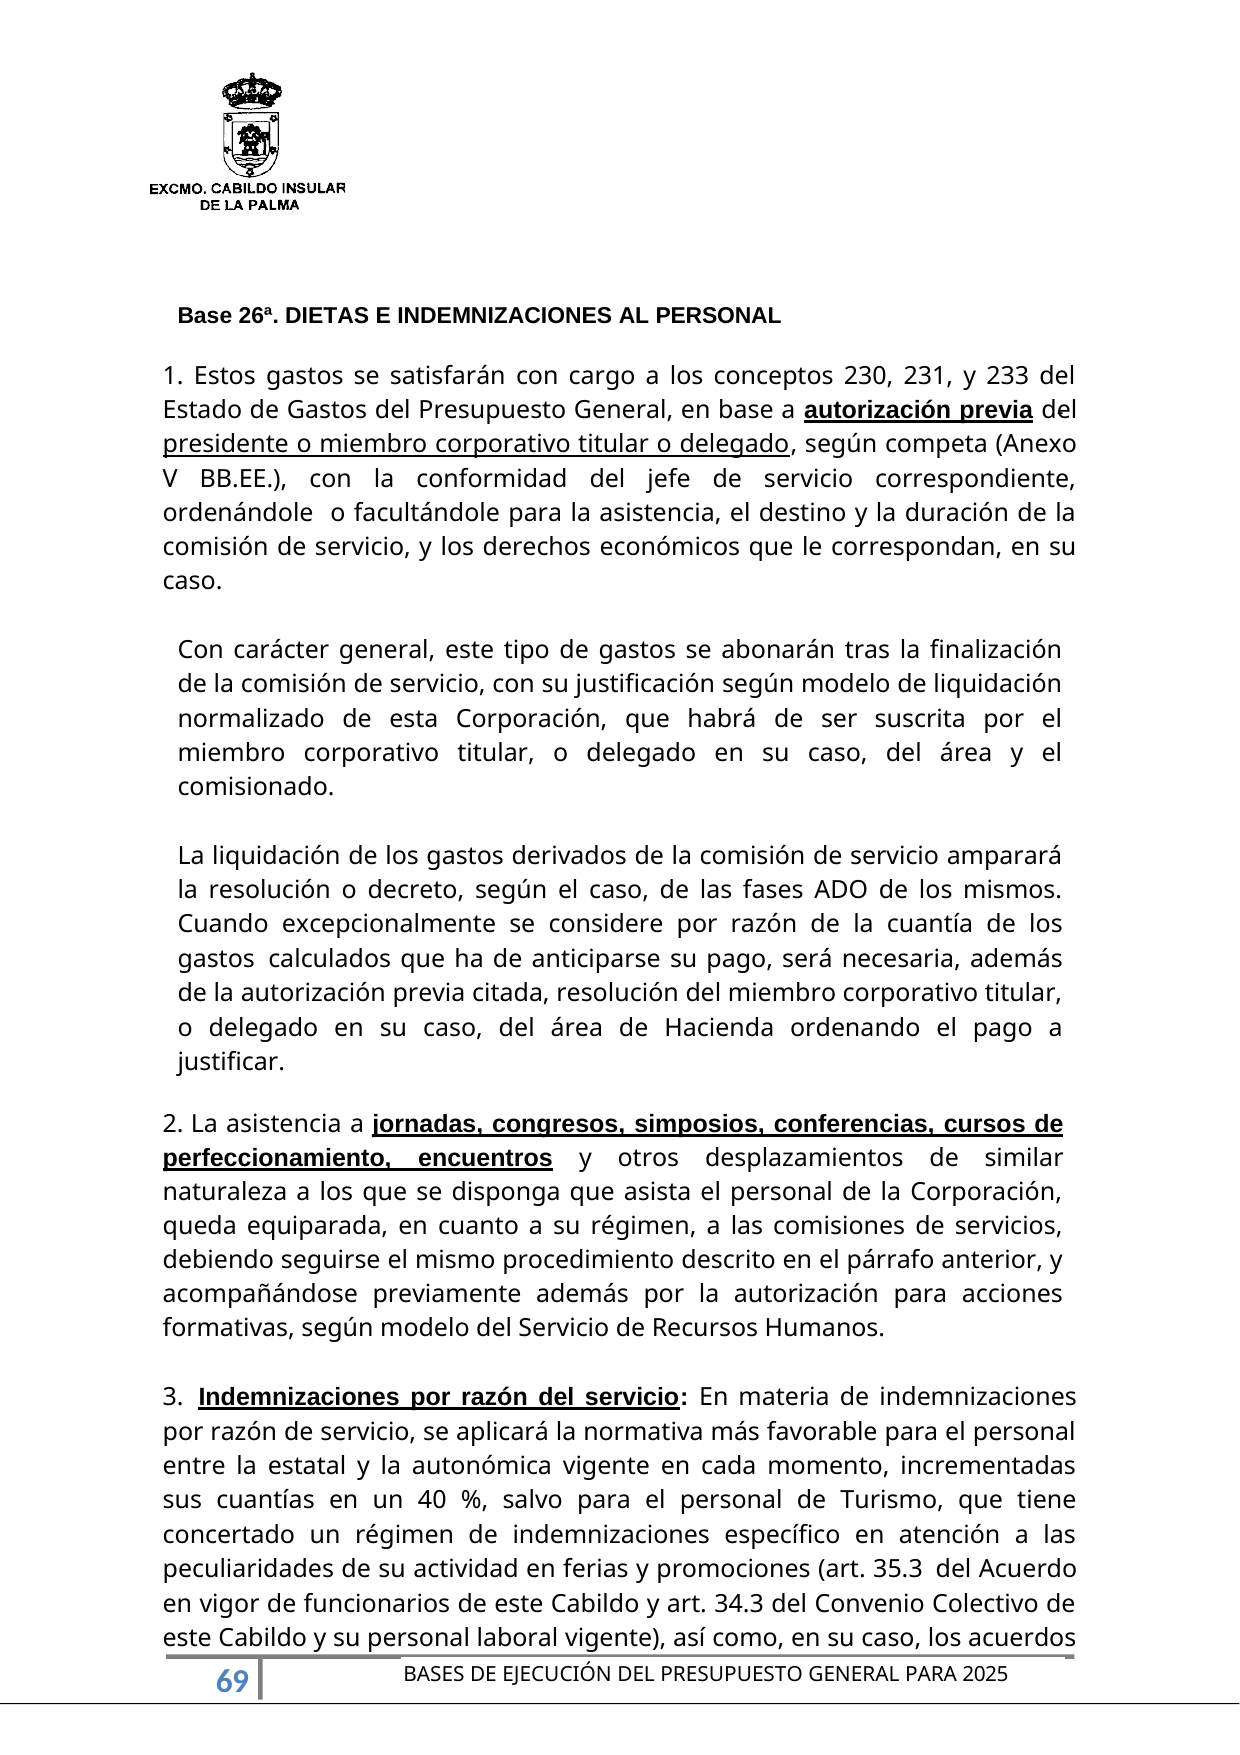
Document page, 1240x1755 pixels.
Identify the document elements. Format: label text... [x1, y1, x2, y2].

text Con carácter general, este tipo de gastos se abonarán tras la finalización de la comisión de servicio, con su justificación según modelo de liquidación normalizado de esta Corporación, que habrá de ser suscrita por el miembro corporativo titular, o delegado en su caso, del área y el comisionado. [177, 631, 1063, 803]
list La asistencia a jornadas, congresos, simposios, conferencias, cursos de perfeccionamiento, encuentros y otros desplazamientos de similar naturaleza a los que se disponga que asista el personal de la Corporación, queda equiparada, en cuanto a su régimen, a las comisiones de servicios, debiendo seguirse el mismo procedimiento descrito en el párrafo anterior, y acompañándose previamente además por la autorización para acciones formativas, según modelo del Servicio de Recursos Humanos. [162, 1106, 1064, 1344]
text La liquidación de los gastos derivados de la comisión de servicio amparará la resolución o decreto, según el caso, de las fases ADO de los mismos. Cuando excepcionalmente se considere por razón de la cuantía de los gastos calculados que ha de anticiparse su pago, será necesaria, además de la autorización previa citada, resolución del miembro corporativo titular, o delegado en su caso, del área de Hacienda ordenando el pago a justificar. [177, 837, 1063, 1078]
text Base 26ª. DIETAS E INDEMNIZACIONES AL PERSONAL [177, 302, 1077, 329]
list Estos gastos se satisfarán con cargo a los conceptos 230, 231, y 233 del Estado de Gastos del Presupuesto General, en base a autorización previa del presidente o miembro corporativo titular o delegado, según competa (Anexo V BB.EE.), con la conformidad del jefe de servicio correspondiente, ordenándole o facultándole para la asistencia, el destino y la duración de la comisión de servicio, y los derechos económicos que le correspondan, en su caso. [162, 358, 1077, 596]
list Indemnizaciones por razón del servicio: En materia de indemnizaciones por razón de servicio, se aplicará la normativa más favorable para el personal entre la estatal y la autonómica vigente en cada momento, incrementadas sus cuantías en un 40 %, salvo para el personal de Turismo, que tiene concertado un régimen de indemnizaciones específico en atención a las peculiaridades de su actividad en ferias y promociones (art. 35.3 del Acuerdo en vigor de funcionarios de este Cabildo y art. 34.3 del Convenio Colectivo de este Cabildo y su personal laboral vigente), así como, en su caso, los acuerdos [162, 1379, 1077, 1654]
